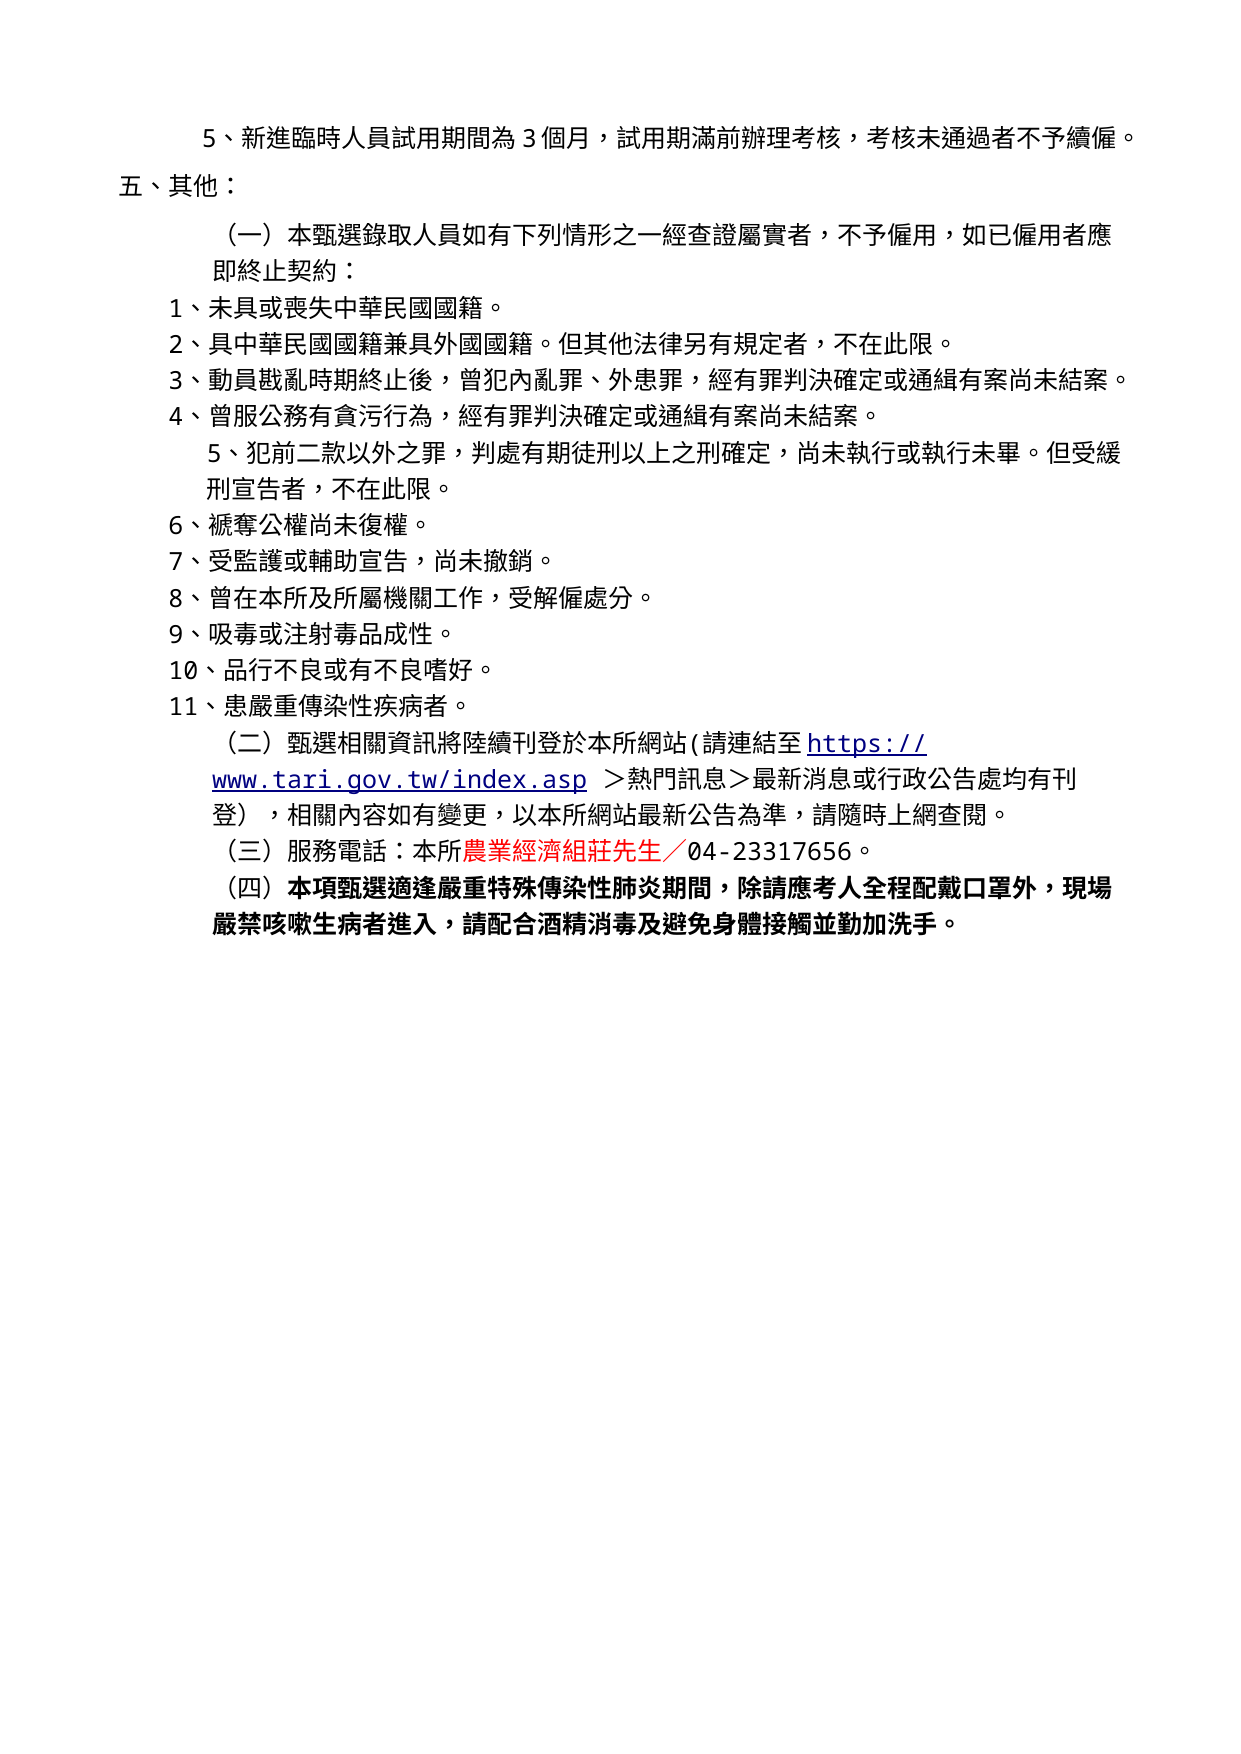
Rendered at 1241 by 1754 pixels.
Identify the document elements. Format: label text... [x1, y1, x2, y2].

text 五、其他： [118, 167, 1122, 203]
text 6、褫奪公權尚未復權。 [168, 506, 1122, 542]
text 9、吸毒或注射毒品成性。 [168, 614, 1122, 651]
text 10、品行不良或有不良嗜好。 [168, 651, 1122, 687]
text 1、未具或喪失中華民國國籍。 [168, 288, 1122, 324]
text 7、受監護或輔助宣告，尚未撤銷。 [168, 542, 1122, 578]
text 2、具中華民國國籍兼具外國國籍。但其他法律另有規定者，不在此限。 [168, 324, 1122, 361]
text （四）本項甄選適逢嚴重特殊傳染性肺炎期間，除請應考人全程配戴口罩外，現場嚴禁咳嗽生病者進入，請配合酒精消毒及避免身體接觸並勤加洗手。 [212, 868, 1122, 941]
text （三）服務電話：本所農業經濟組莊先生／04-23317656。 [212, 832, 1122, 868]
text 8、曾在本所及所屬機關工作，受解僱處分。 [168, 578, 1122, 614]
text 3、動員戡亂時期終止後，曾犯內亂罪、外患罪，經有罪判決確定或通緝有案尚未結案。 [168, 361, 1122, 397]
text 5、新進臨時人員試用期間為3個月，試用期滿前辦理考核，考核未通過者不予續僱。 [202, 118, 1122, 154]
text 4、曾服公務有貪污行為，經有罪判決確定或通緝有案尚未結案。 [168, 397, 1122, 433]
text 11、患嚴重傳染性疾病者。 [168, 687, 1122, 723]
text 5、犯前二款以外之罪，判處有期徒刑以上之刑確定，尚未執行或執行未畢。但受緩刑宣告者，不在此限。 [207, 433, 1122, 506]
text （二）甄選相關資訊將陸續刊登於本所網站(請連結至https://www.tari.gov.tw/index.asp ＞熱門訊息＞最新消息或行政公告處均有刊登），相關內容如有變更，以本所網站最新公告為準，請隨時上網查閱。 [212, 723, 1122, 832]
text （一）本甄選錄取人員如有下列情形之一經查證屬實者，不予僱用，如已僱用者應即終止契約： [212, 216, 1122, 288]
